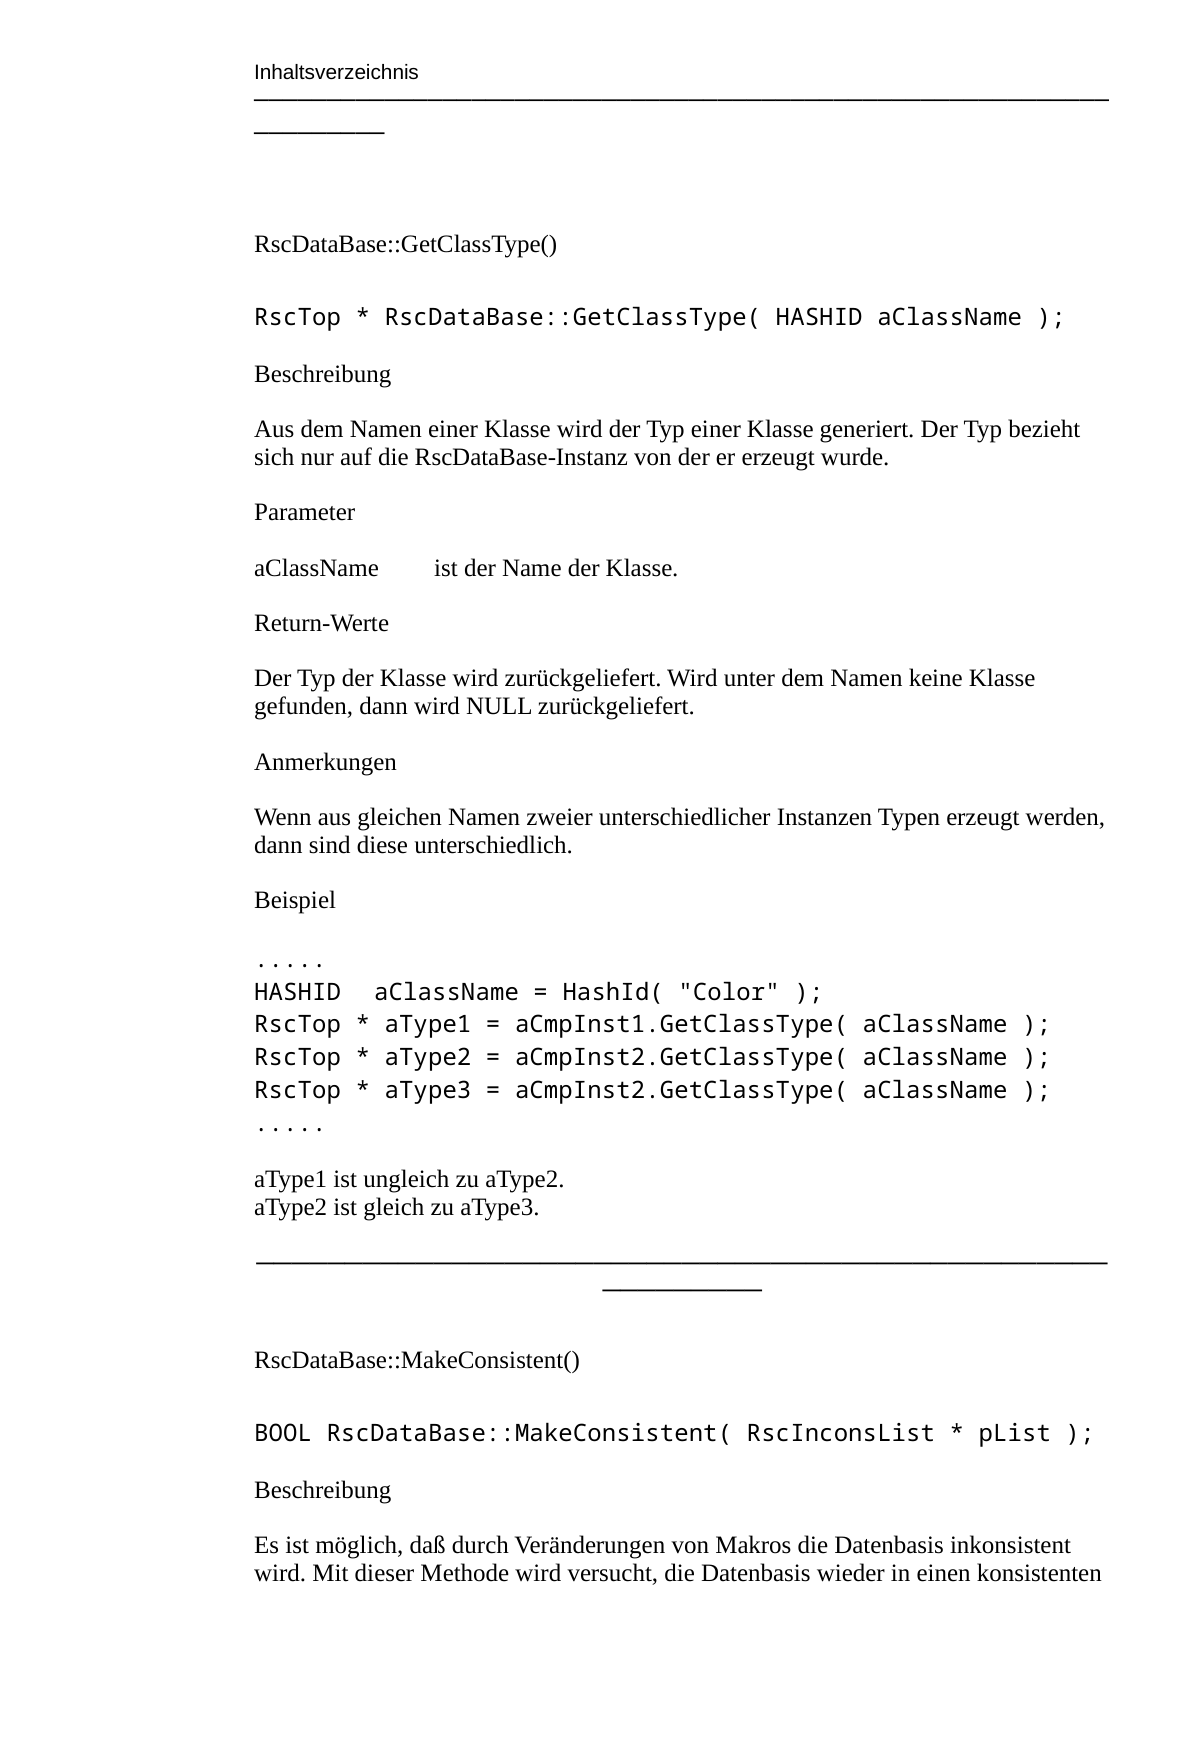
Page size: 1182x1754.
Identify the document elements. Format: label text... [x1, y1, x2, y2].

text Aus dem Namen einer Klasse wird der Typ einer Klasse generiert. Der Typ bezieht sich nur auf die RscDataBase-Instanz von der er erzeugt wurde. [254, 415, 1110, 471]
text Es ist möglich, daß durch Veränderungen von Makros die Datenbasis inkonsistent wird. Mit dieser Methode wird versucht, die Datenbasis wieder in einen konsistenten [254, 1531, 1110, 1587]
list RscTop * RscDataBase::GetClassType( HASHID aClassName ); [254, 299, 1110, 332]
text Beispiel [254, 886, 1110, 914]
text aType2 ist gleich zu aType3. [254, 1193, 1110, 1221]
list HASHID aClassName = HashId( "Color" ); [254, 974, 1110, 1007]
text RscDataBase::GetClassType() [254, 230, 1110, 257]
text Beschreibung [254, 1476, 1110, 1504]
list RscTop * aType1 = aCmpInst1.GetClassType( aClassName ); [254, 1007, 1110, 1040]
text aClassName ist der Name der Klasse. [254, 554, 1110, 581]
text aType1 ist ungleich zu aType2. [254, 1166, 1110, 1193]
list RscTop * aType3 = aCmpInst2.GetClassType( aClassName ); [254, 1072, 1110, 1105]
text Return-Werte [254, 609, 1110, 637]
text Wenn aus gleichen Namen zweier unterschiedlicher Instanzen Typen erzeugt werden, dann sind diese unterschiedlich. [254, 803, 1110, 858]
list ..... [254, 1105, 1110, 1138]
text Anmerkungen [254, 748, 1110, 775]
list ..... [254, 942, 1110, 974]
text RscDataBase::MakeConsistent() [254, 1346, 1110, 1374]
text Beschreibung [254, 360, 1110, 387]
list RscTop * aType2 = aCmpInst2.GetClassType( aClassName ); [254, 1040, 1110, 1072]
text Der Typ der Klasse wird zurückgeliefert. Wird unter dem Namen keine Klasse gefunden, dann wird NULL zurückgeliefert. [254, 664, 1110, 720]
text ───────────────────────────────────────────────────────── [254, 1249, 1110, 1304]
list BOOL RscDataBase::MakeConsistent( RscInconsList * pList ); [254, 1416, 1110, 1448]
text Parameter [254, 498, 1110, 526]
